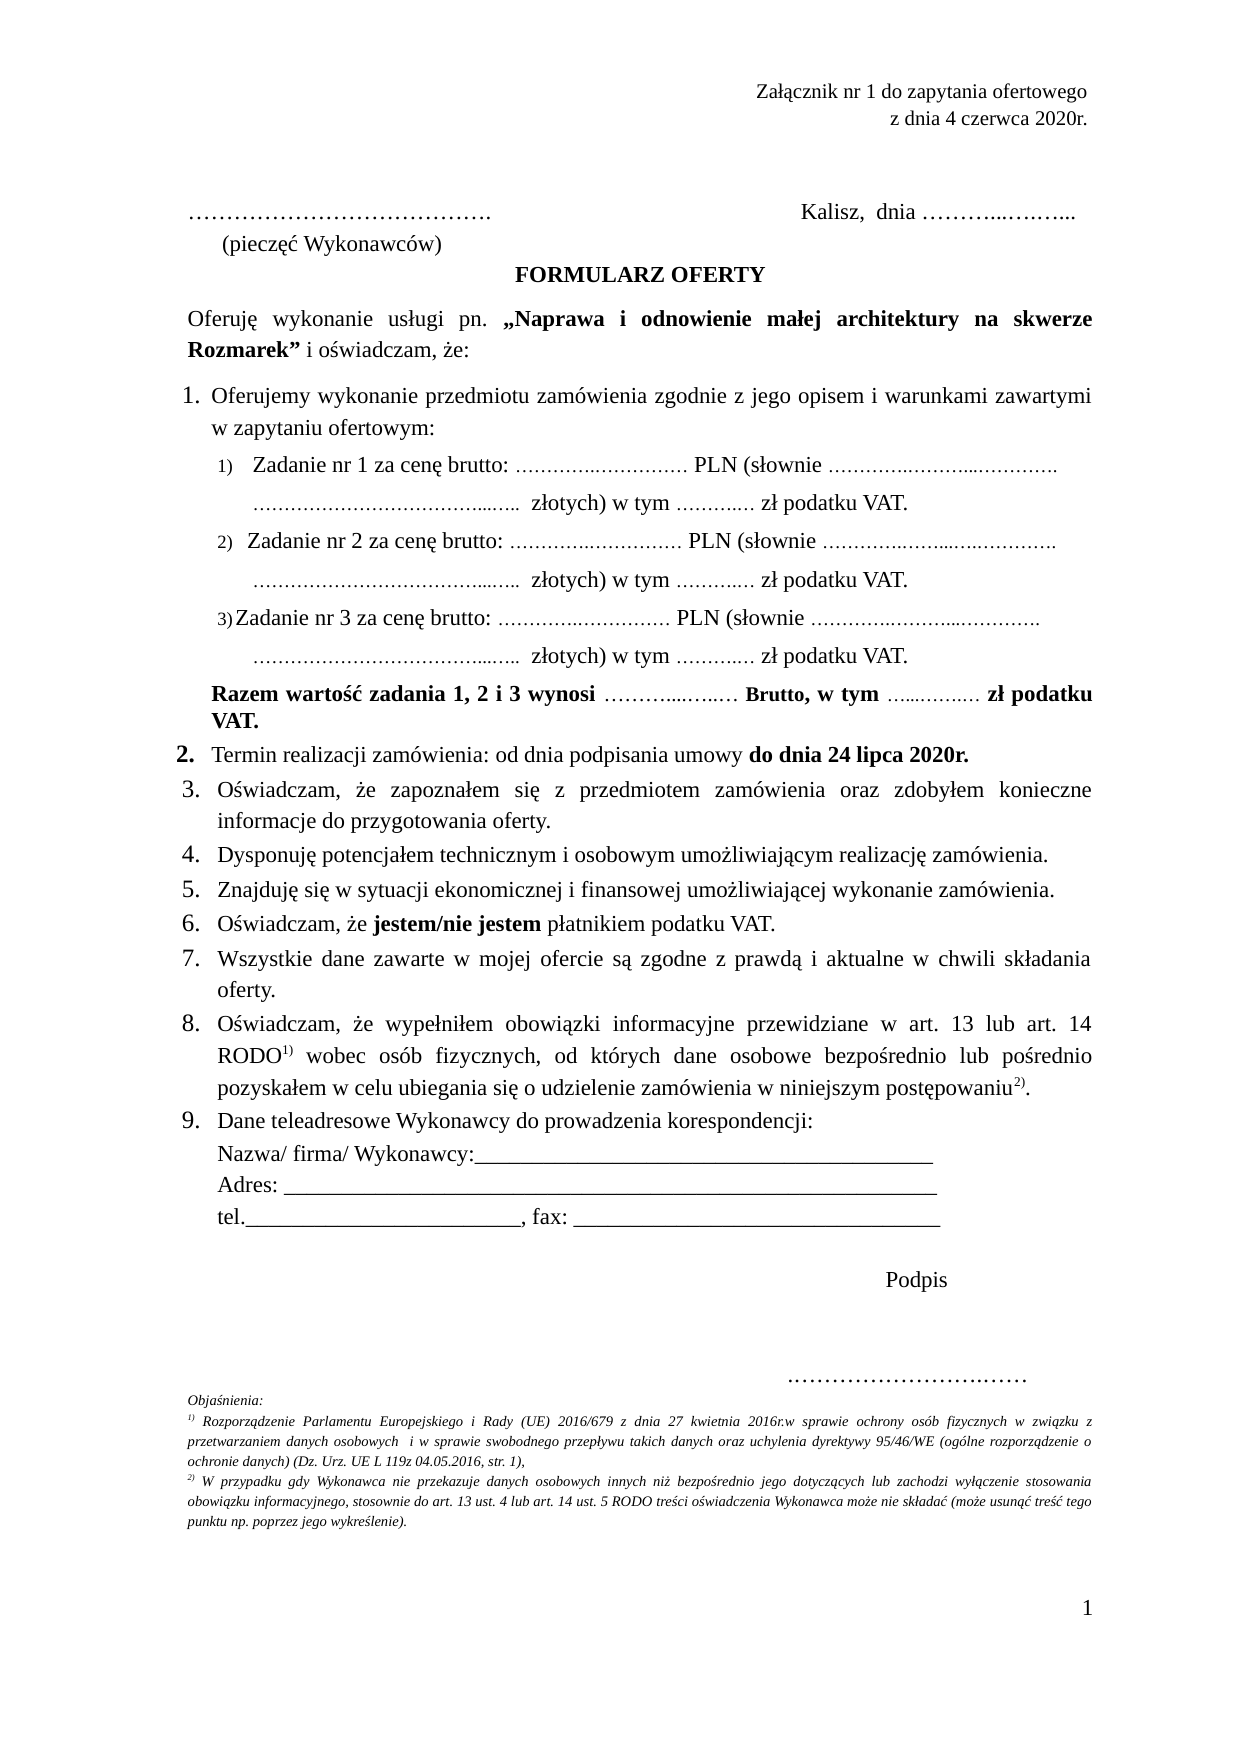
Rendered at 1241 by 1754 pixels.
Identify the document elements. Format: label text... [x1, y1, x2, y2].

list Razem wartość zadania 1, 2 i 3 wynosi ………....…..… Brutto, w tym …...…….… zł podatku VAT. [158, 681, 1093, 733]
text Oferuję wykonanie usługi pn. „Naprawa i odnowienie małej architektury na skwerze Rozmarek” i oświadczam, że: [187, 305, 1093, 363]
list Dysponuję potencjałem technicznym i osobowym umożliwiającym realizację zamówienia. [182, 839, 1093, 868]
list ………………………………...….. złotych) w tym ……….… zł podatku VAT. [217, 566, 1093, 592]
text .…………………….…… [187, 1361, 1093, 1387]
text FORMULARZ OFERTY [187, 261, 1093, 288]
list Termin realizacji zamówienia: od dnia podpisania umowy do dnia 24 lipca 2020r. [176, 739, 1093, 768]
list Zadanie nr 3 za cenę brutto: ………….…………… PLN (słownie ………….………...…………. [217, 604, 1093, 630]
text …………………………………. Kalisz, dnia ………...….…... [187, 198, 1093, 225]
list ………………………………...….. złotych) w tym ……….… zł podatku VAT. [217, 642, 1093, 669]
list Znajduję się w sytuacji ekonomicznej i finansowej umożliwiającej wykonanie zamówienia. [182, 874, 1093, 902]
text 2) W przypadku gdy Wykonawca nie przekazuje danych osobowych innych niż bezpośrednio jego dotyczących lub zachodzi wyłączenie stosowania obowiązku informacyjnego, stosownie do art. 13 ust. 4 lub art. 14 ust. 5 RODO treści oświadczenia Wykonawca może nie składać (może usunąć treść tego punktu np. poprzez jego wykreślenie). [187, 1473, 1093, 1529]
list Zadanie nr 2 za cenę brutto: ………….…………… PLN (słownie ………….……...….…………. [217, 528, 1093, 554]
list Wszystkie dane zawarte w mojej ofercie są zgodne z prawdą i aktualne w chwili składania oferty. [182, 943, 1093, 1003]
list Nazwa/ firma/ Wykonawcy:________________________________________ [217, 1140, 1093, 1166]
list Oferujemy wykonanie przedmiotu zamówienia zgodnie z jego opisem i warunkami zawartymi w zapytaniu ofertowym: [182, 380, 1093, 440]
table_header [188, 74, 640, 135]
list Oświadczam, że zapoznałem się z przedmiotem zamówienia oraz zdobyłem konieczne informacje do przygotowania oferty. [182, 774, 1093, 834]
list Oświadczam, że jestem/nie jestem płatnikiem podatku VAT. [182, 908, 1093, 937]
list tel.________________________, fax: ________________________________ [217, 1203, 1093, 1229]
list Dane teleadresowe Wykonawcy do prowadzenia korespondencji: [182, 1105, 1093, 1134]
list Zadanie nr 1 za cenę brutto: ………….…………… PLN (słownie ………….………...…………. [217, 451, 1093, 477]
text Objaśnienia: [187, 1392, 1093, 1409]
text (pieczęć Wykonawców) [187, 230, 1093, 256]
list Adres: _________________________________________________________ [217, 1171, 1093, 1198]
table_header Załącznik nr 1 do zapytania ofertowego z dnia 4 czerwca 2020r. [640, 74, 1093, 135]
text 1) Rozporządzenie Parlamentu Europejskiego i Rady (UE) 2016/679 z dnia 27 kwietnia 2016r.w sprawie ochrony osób fizycznych w związku z przetwarzaniem danych osobowych i w sprawie swobodnego przepływu takich danych oraz uchylenia dyrektywy 95/46/WE (ogólne rozporządzenie o ochronie danych) (Dz. Urz. UE L 119z 04.05.2016, str. 1), [187, 1412, 1093, 1469]
text Podpis [187, 1266, 1093, 1292]
list ………………………………...….. złotych) w tym ……….… zł podatku VAT. [217, 489, 1093, 516]
list Oświadczam, że wypełniłem obowiązki informacyjne przewidziane w art. 13 lub art. 14 RODO1) wobec osób fizycznych, od których dane osobowe bezpośrednio lub pośrednio pozyskałem w celu ubiegania się o udzielenie zamówienia w niniejszym postępowaniu2). [182, 1008, 1093, 1100]
